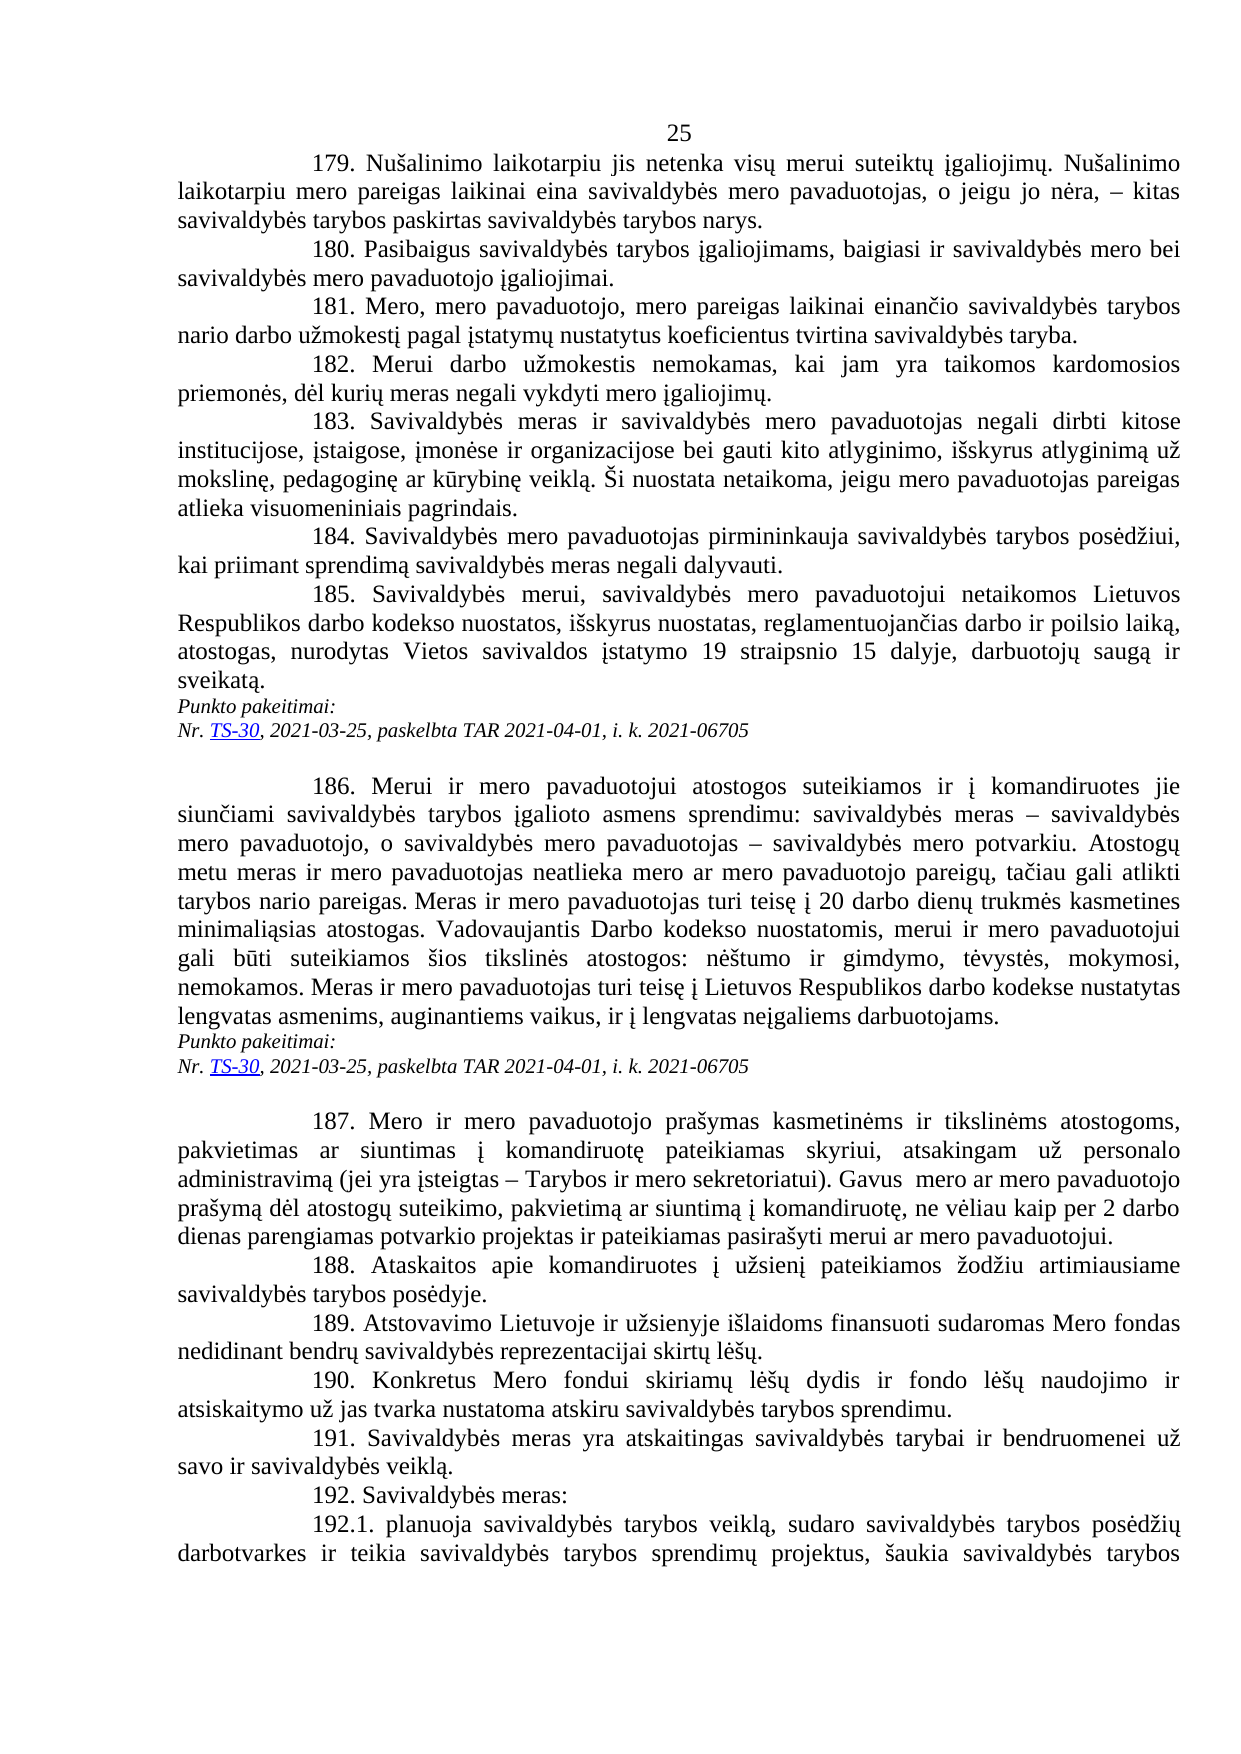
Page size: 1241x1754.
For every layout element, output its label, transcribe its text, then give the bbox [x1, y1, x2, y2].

text 192.1. planuoja savivaldybės tarybos veiklą, sudaro savivaldybės tarybos posėdžių darbotvarkes ir teikia savivaldybės tarybos sprendimų projektus, šaukia savivaldybės tarybos [177, 1509, 1181, 1566]
text 191. Savivaldybės meras yra atskaitingas savivaldybės tarybai ir bendruomenei už savo ir savivaldybės veiklą. [177, 1423, 1181, 1480]
text 182. Merui darbo užmokestis nemokamas, kai jam yra taikomos kardomosios priemonės, dėl kurių meras negali vykdyti mero įgaliojimų. [177, 349, 1181, 406]
text 192. Savivaldybės meras: [177, 1480, 1181, 1509]
text 184. Savivaldybės mero pavaduotojas pirmininkauja savivaldybės tarybos posėdžiui, kai priimant sprendimą savivaldybės meras negali dalyvauti. [177, 521, 1181, 579]
text 180. Pasibaigus savivaldybės tarybos įgaliojimams, baigiasi ir savivaldybės mero bei savivaldybės mero pavaduotojo įgaliojimai. [177, 234, 1181, 291]
text Punkto pakeitimai: [177, 694, 1181, 718]
text Nr. TS-30, 2021-03-25, paskelbta TAR 2021-04-01, i. k. 2021-06705 [177, 1053, 1181, 1078]
text Nr. TS-30, 2021-03-25, paskelbta TAR 2021-04-01, i. k. 2021-06705 [177, 718, 1181, 742]
text 183. Savivaldybės meras ir savivaldybės mero pavaduotojas negali dirbti kitose institucijose, įstaigose, įmonėse ir organizacijose bei gauti kito atlyginimo, išskyrus atlyginimą už mokslinę, pedagoginę ar kūrybinę veiklą. Ši nuostata netaikoma, jeigu mero pavaduotojas pareigas atlieka visuomeniniais pagrindais. [177, 406, 1181, 521]
text 185. Savivaldybės merui, savivaldybės mero pavaduotojui netaikomos Lietuvos Respublikos darbo kodekso nuostatos, išskyrus nuostatas, reglamentuojančias darbo ir poilsio laiką, atostogas, nurodytas Vietos savivaldos įstatymo 19 straipsnio 15 dalyje, darbuotojų saugą ir sveikatą. [177, 579, 1181, 694]
text 179. Nušalinimo laikotarpiu jis netenka visų merui suteiktų įgaliojimų. Nušalinimo laikotarpiu mero pareigas laikinai eina savivaldybės mero pavaduotojas, o jeigu jo nėra, – kitas savivaldybės tarybos paskirtas savivaldybės tarybos narys. [177, 148, 1181, 234]
text 186. Merui ir mero pavaduotojui atostogos suteikiamos ir į komandiruotes jie siunčiami savivaldybės tarybos įgalioto asmens sprendimu: savivaldybės meras – savivaldybės mero pavaduotojo, o savivaldybės mero pavaduotojas – savivaldybės mero potvarkiu. Atostogų metu meras ir mero pavaduotojas neatlieka mero ar mero pavaduotojo pareigų, tačiau gali atlikti tarybos nario pareigas. Meras ir mero pavaduotojas turi teisę į 20 darbo dienų trukmės kasmetines minimaliąsias atostogas. Vadovaujantis Darbo kodekso nuostatomis, merui ir mero pavaduotojui gali būti suteikiamos šios tikslinės atostogos: nėštumo ir gimdymo, tėvystės, mokymosi, nemokamos. Meras ir mero pavaduotojas turi teisę į Lietuvos Respublikos darbo kodekse nustatytas lengvatas asmenims, auginantiems vaikus, ir į lengvatas neįgaliems darbuotojams. [177, 771, 1181, 1029]
text 188. Ataskaitos apie komandiruotes į užsienį pateikiamos žodžiu artimiausiame savivaldybės tarybos posėdyje. [177, 1250, 1181, 1308]
text 181. Mero, mero pavaduotojo, mero pareigas laikinai einančio savivaldybės tarybos nario darbo užmokestį pagal įstatymų nustatytus koeficientus tvirtina savivaldybės taryba. [177, 291, 1181, 349]
text Punkto pakeitimai: [177, 1029, 1181, 1053]
text 187. Mero ir mero pavaduotojo prašymas kasmetinėms ir tikslinėms atostogoms, pakvietimas ar siuntimas į komandiruotę pateikiamas skyriui, atsakingam už personalo administravimą (jei yra įsteigtas – Tarybos ir mero sekretoriatui). Gavus mero ar mero pavaduotojo prašymą dėl atostogų suteikimo, pakvietimą ar siuntimą į komandiruotę, ne vėliau kaip per 2 darbo dienas parengiamas potvarkio projektas ir pateikiamas pasirašyti merui ar mero pavaduotojui. [177, 1106, 1181, 1250]
text 190. Konkretus Mero fondui skiriamų lėšų dydis ir fondo lėšų naudojimo ir atsiskaitymo už jas tvarka nustatoma atskiru savivaldybės tarybos sprendimu. [177, 1365, 1181, 1423]
text 189. Atstovavimo Lietuvoje ir užsienyje išlaidoms finansuoti sudaromas Mero fondas nedidinant bendrų savivaldybės reprezentacijai skirtų lėšų. [177, 1308, 1181, 1365]
